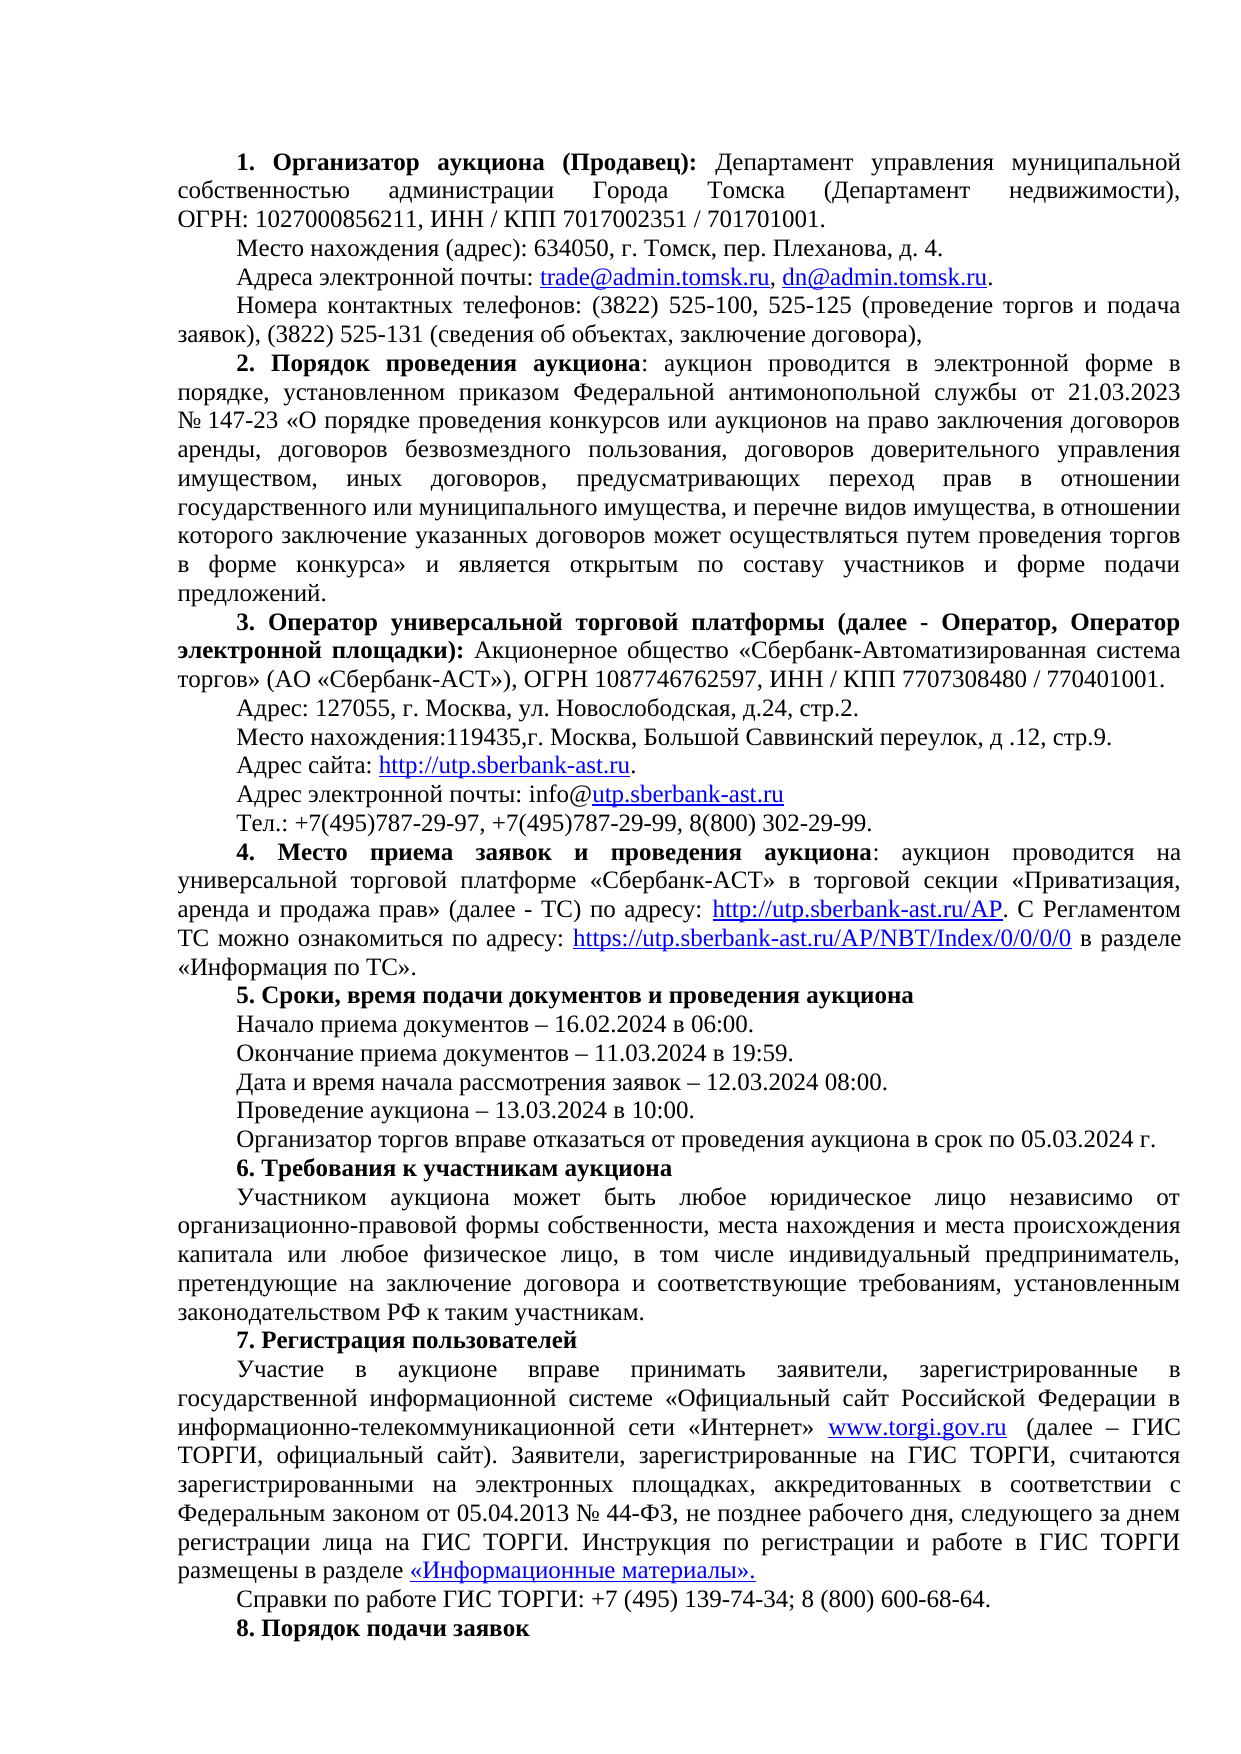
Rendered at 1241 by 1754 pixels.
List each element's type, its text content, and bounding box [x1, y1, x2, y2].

text Начало приема документов – 16.02.2024 в 06:00. [177, 1009, 1181, 1038]
text 3. Оператор универсальной торговой платформы (далее - Оператор, Оператор электронной площадки): Акционерное общество «Сбербанк-Автоматизированная система торгов» (АО «Сбербанк-АСТ»), ОГРН 1087746762597, ИНН / КПП 7707308480 / 770401001. [177, 607, 1181, 693]
text Адрес электронной почты: info@utp.sberbank-ast.ru [177, 779, 1181, 808]
text Адреса электронной почты: trade@admin.tomsk.ru, dn@admin.tomsk.ru. [177, 262, 1181, 291]
text Организатор торгов вправе отказаться от проведения аукциона в срок по 05.03.2024 г. [177, 1124, 1181, 1153]
text 4. Место приема заявок и проведения аукциона: аукцион проводится на универсальной торговой платформе «Сбербанк-АСТ» в торговой секции «Приватизация, аренда и продажа прав» (далее - ТС) по адресу: http://utp.sberbank-ast.ru/AP. С Регламентом ТС можно ознакомиться по адресу: https://utp.sberbank-ast.ru/AP/NBT/Index/0/0/0/0 в разделе «Информация по ТС». [177, 837, 1181, 981]
text 2. Порядок проведения аукциона: аукцион проводится в электронной форме в порядке, установленном приказом Федеральной антимонопольной службы от 21.03.2023 № 147-23 «О порядке проведения конкурсов или аукционов на право заключения договоров аренды, договоров безвозмездного пользования, договоров доверительного управления имуществом, иных договоров‚ предусматривающих переход прав в отношении государственного или муниципального имущества, и перечне видов имущества, в отношении которого заключение указанных договоров может осуществляться путем проведения торгов в форме конкурса» и является открытым по составу участников и форме подачи предложений. [177, 348, 1181, 607]
text Место нахождения (адрес): 634050, г. Томск, пер. Плеханова, д. 4. [177, 233, 1181, 262]
text 5. Сроки, время подачи документов и проведения аукциона [177, 981, 1181, 1009]
text 1. Организатор аукциона (Продавец): Департамент управления муниципальной собственностью администрации Города Томска (Департамент недвижимости), ОГРН: 1027000856211, ИНН / КПП 7017002351 / 701701001. [177, 147, 1181, 233]
text Дата и время начала рассмотрения заявок – 12.03.2024 08:00. [177, 1067, 1181, 1096]
text Место нахождения:119435,г. Москва, Большой Саввинский переулок, д .12, стр.9. [177, 722, 1181, 751]
text Участие в аукционе вправе принимать заявители, зарегистрированные в государственной информационной системе «Официальный сайт Российской Федерации в информационно-телекоммуникационной сети «Интернет» www.torgi.gov.ru (далее – ГИС ТОРГИ, официальный сайт). Заявители, зарегистрированные на ГИС ТОРГИ, считаются зарегистрированными на электронных площадках, аккредитованных в соответствии с Федеральным законом от 05.04.2013 № 44-ФЗ, не позднее рабочего дня, следующего за днем регистрации лица на ГИС ТОРГИ. Инструкция по регистрации и работе в ГИС ТОРГИ размещены в разделе «Информационные материалы». [177, 1354, 1181, 1584]
text Адрес: 127055, г. Москва, ул. Новослободская, д.24, стр.2. [177, 693, 1181, 722]
text Участником аукциона может быть любое юридическое лицо независимо от организационно-правовой формы собственности, места нахождения и места происхождения капитала или любое физическое лицо, в том числе индивидуальный предприниматель, претендующие на заключение договора и соответствующие требованиям, установленным законодательством РФ к таким участникам. [177, 1182, 1181, 1326]
text 6. Требования к участникам аукциона [177, 1153, 1181, 1182]
text 7. Регистрация пользователей [177, 1326, 1181, 1354]
text Адрес сайта: http://utp.sberbank-ast.ru. [177, 751, 1181, 779]
text Проведение аукциона – 13.03.2024 в 10:00. [177, 1096, 1181, 1124]
text Окончание приема документов – 11.03.2024 в 19:59. [177, 1038, 1181, 1067]
text Справки по работе ГИС ТОРГИ: +7 (495) 139-74-34; 8 (800) 600-68-64. [177, 1584, 1181, 1613]
text Номера контактных телефонов: (3822) 525-100, 525-125 (проведение торгов и подача заявок), (3822) 525-131 (сведения об объектах, заключение договора), [177, 291, 1181, 348]
text Тел.: +7(495)787-29-97, +7(495)787-29-99, 8(800) 302-29-99. [177, 808, 1181, 837]
text 8. Порядок подачи заявок [177, 1613, 1181, 1642]
